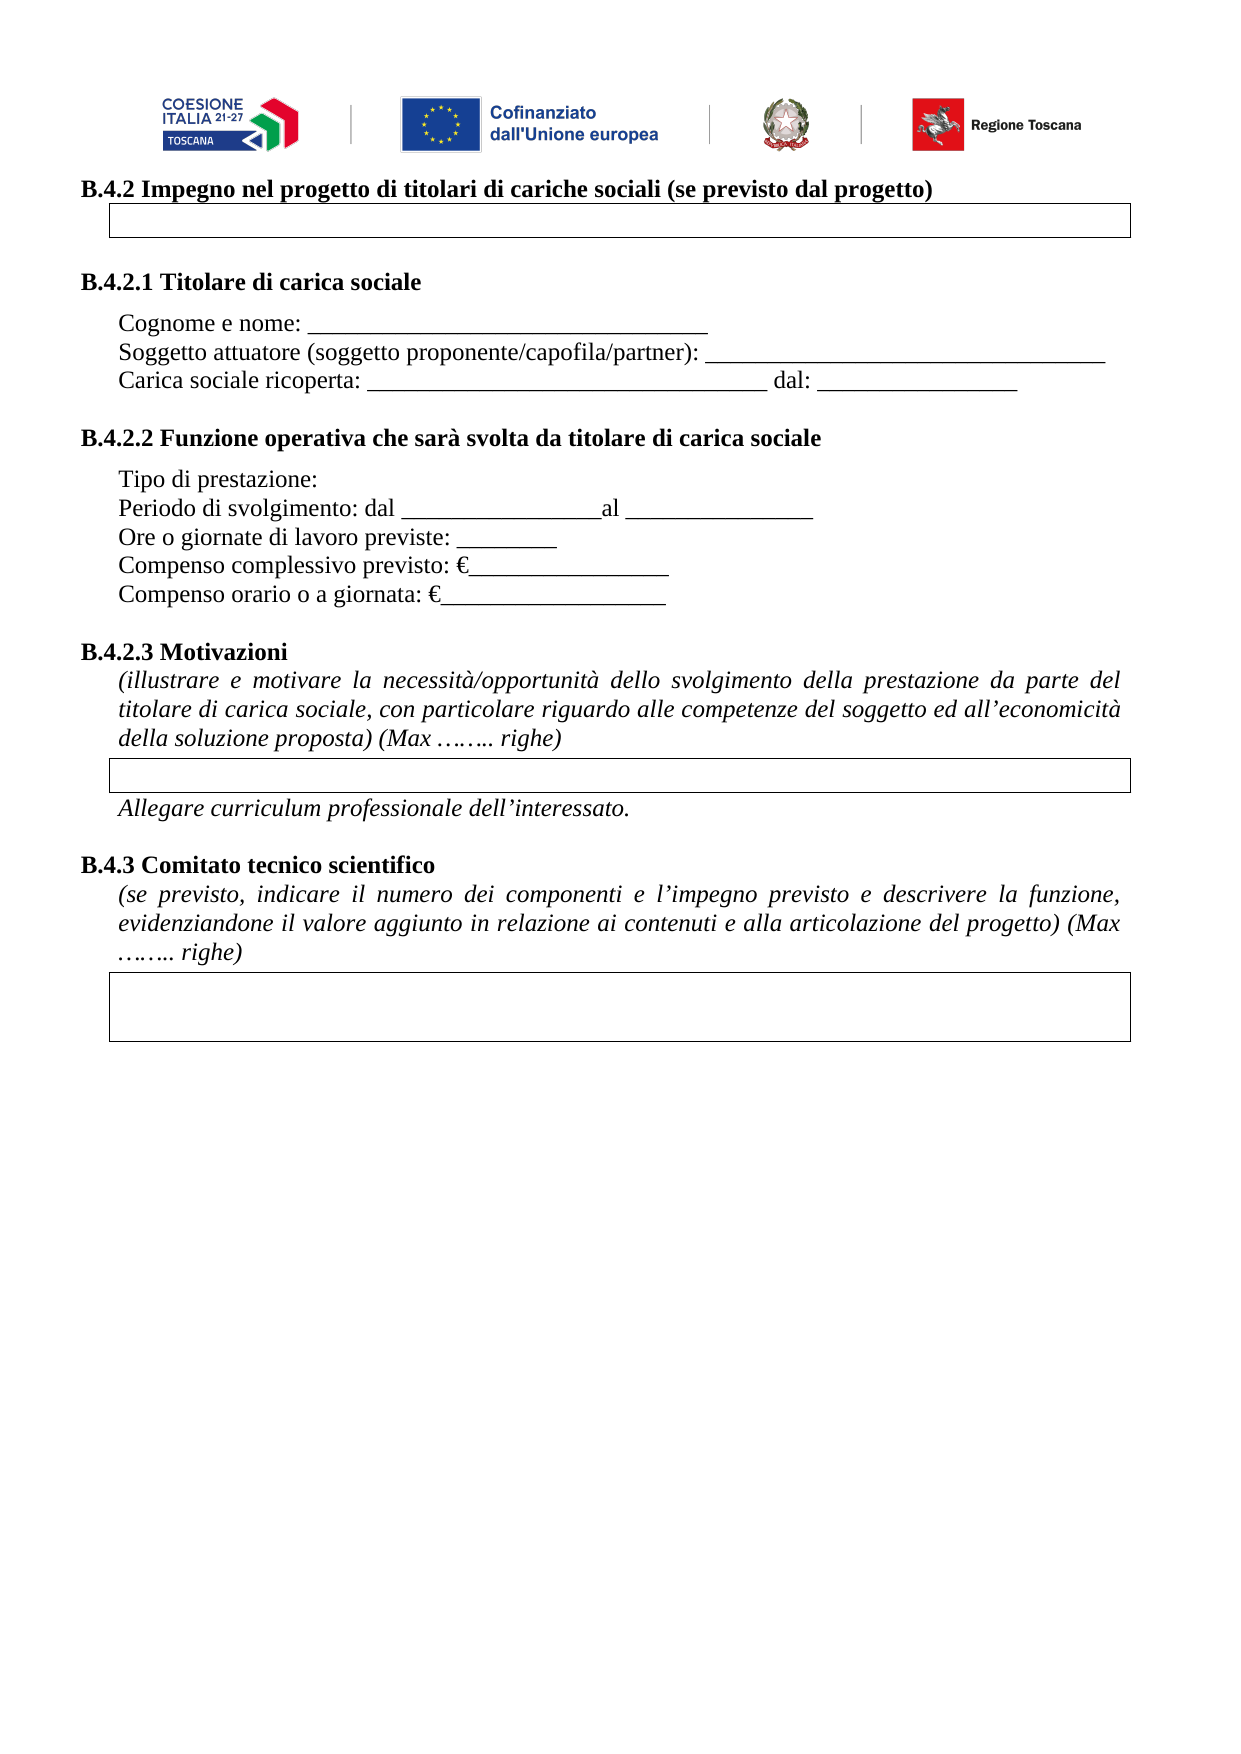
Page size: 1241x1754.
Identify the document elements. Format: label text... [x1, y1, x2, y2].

subtitle B.4.2.2 Funzione operativa che sarà svolta da titolare di carica sociale [81, 423, 1122, 452]
text Cognome e nome: ________________________________ [118, 308, 1122, 337]
text (se previsto, indicare il numero dei componenti e l’impegno previsto e descrivere la funzione, evidenziandone il valore aggiunto in relazione ai contenuti e alla articolazione del progetto) (Max …….. righe) [118, 879, 1122, 966]
subtitle B.4.2 Impegno nel progetto di titolari di cariche sociali (se previsto dal progetto) [81, 174, 1122, 203]
text Soggetto attuatore (soggetto proponente/capofila/partner): ________________________________ [118, 337, 1122, 366]
subtitle B.4.2.1 Titolare di carica sociale [81, 267, 1122, 296]
text Periodo di svolgimento: dal ________________al _______________ [118, 493, 1122, 522]
text Allegare curriculum professionale dell’interessato. [118, 793, 1122, 822]
text Compenso complessivo previsto: €________________ [118, 551, 1122, 579]
subtitle B.4.3 Comitato tecnico scientifico [81, 851, 1122, 879]
text Ore o giornate di lavoro previste: ________ [118, 522, 1122, 551]
text (illustrare e motivare la necessità/opportunità dello svolgimento della prestazione da parte del titolare di carica sociale, con particolare riguardo alle competenze del soggetto ed all’economicità della soluzione proposta) (Max …….. righe) [118, 666, 1122, 752]
text Compenso orario o a giornata: €__________________ [118, 579, 1122, 608]
text Carica sociale ricoperta: ________________________________ dal: ________________ [118, 366, 1122, 394]
text Tipo di prestazione: [118, 464, 1122, 493]
subtitle B.4.2.3 Motivazioni [81, 637, 1122, 666]
